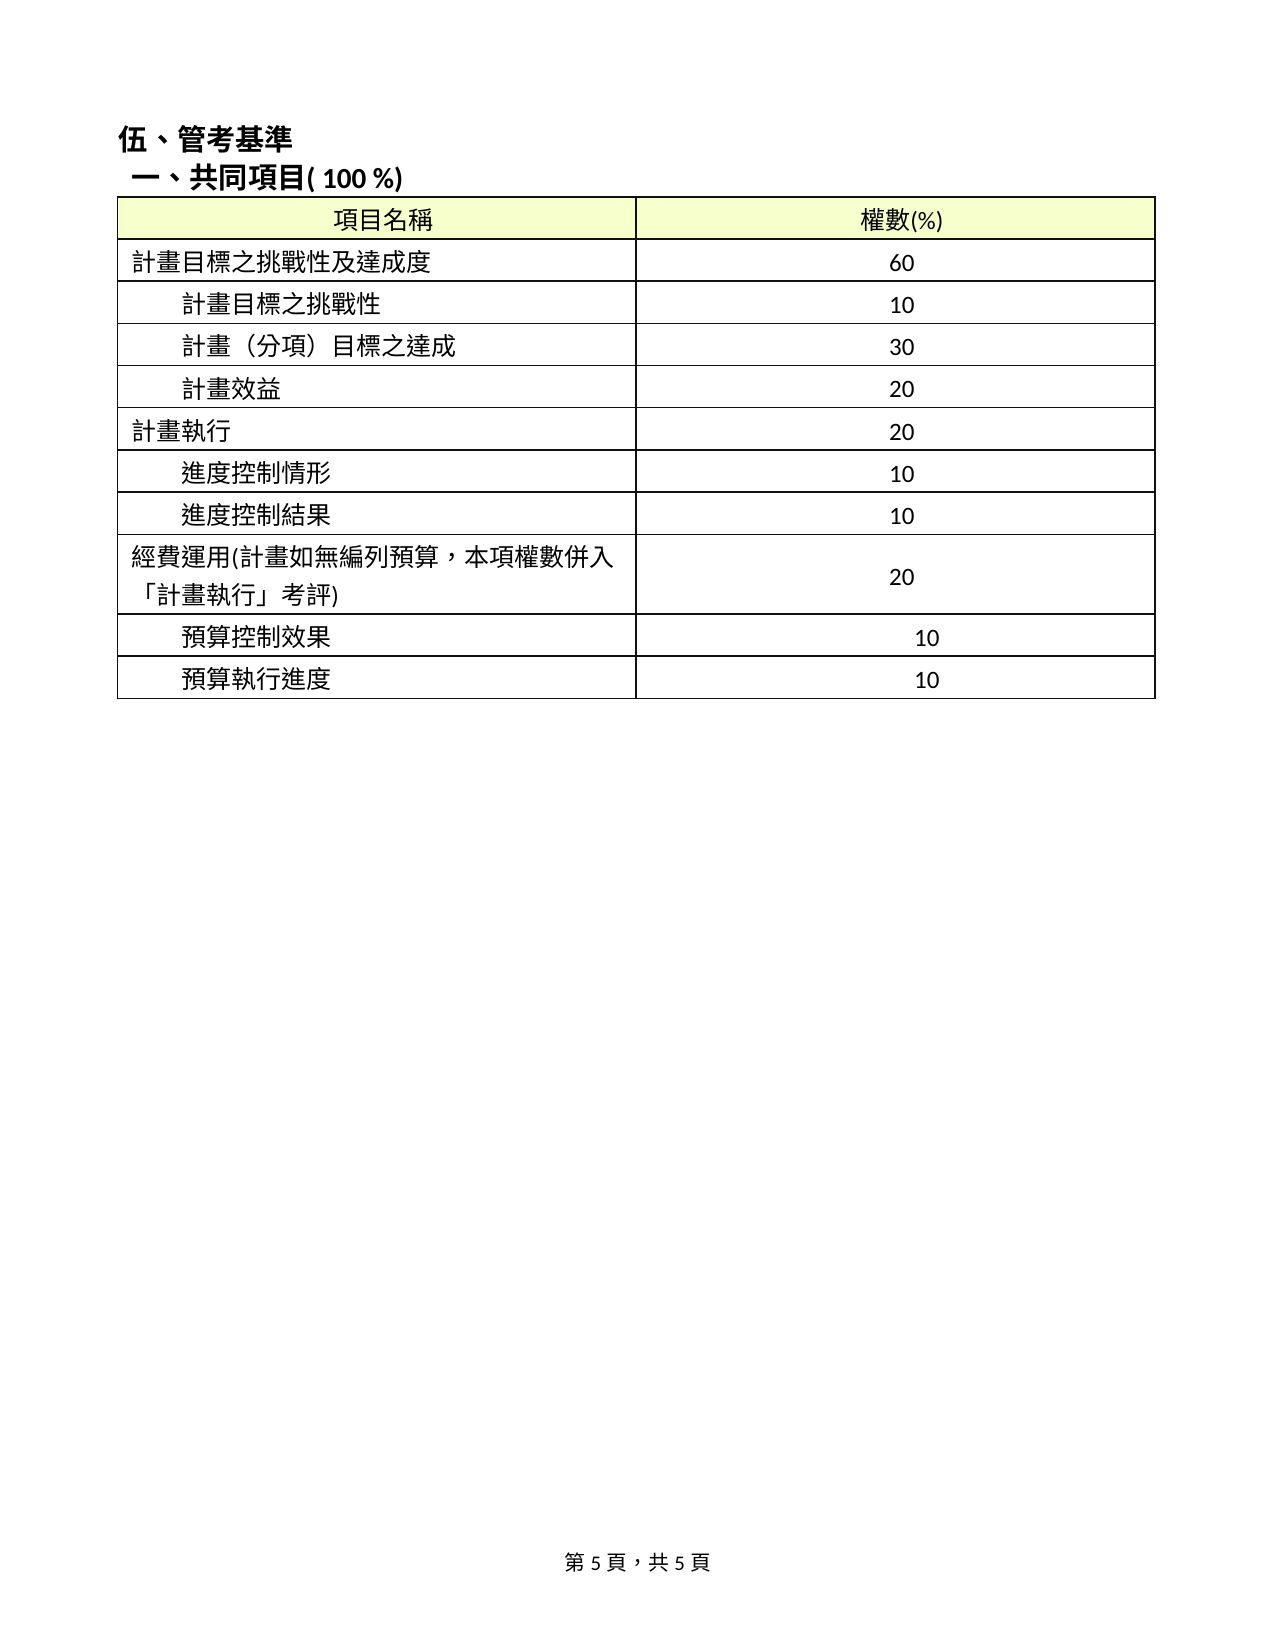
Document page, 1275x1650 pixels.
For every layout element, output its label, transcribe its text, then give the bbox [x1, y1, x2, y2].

text 伍、管考基準 [119, 119, 1156, 158]
table_cell 10 [637, 282, 1154, 322]
table_cell 預算控制效果 [118, 615, 635, 655]
table_header 權數(%) [637, 198, 1154, 238]
table_cell 計畫（分項）目標之達成 [118, 324, 635, 365]
table_cell 預算執行進度 [118, 657, 635, 697]
table_cell 進度控制結果 [118, 493, 635, 533]
table_cell 計畫目標之挑戰性 [118, 282, 635, 322]
table_cell 10 [637, 451, 1154, 491]
table_cell 10 [637, 493, 1154, 533]
table_cell 進度控制情形 [118, 451, 635, 491]
table_cell 20 [637, 408, 1154, 449]
table_cell 經費運用(計畫如無編列預算，本項權數併入「計畫執行」考評) [118, 535, 635, 613]
table_cell 10 [637, 657, 1154, 697]
table_cell 計畫效益 [118, 366, 635, 407]
table_cell 20 [637, 535, 1154, 613]
table_cell 60 [637, 240, 1154, 280]
table_cell 30 [637, 324, 1154, 365]
table_header 項目名稱 [118, 198, 635, 238]
table_cell 計畫執行 [118, 408, 635, 449]
text 一、共同項目( 100 %) [131, 158, 1156, 196]
table_cell 計畫目標之挑戰性及達成度 [118, 240, 635, 280]
table_cell 10 [637, 615, 1154, 655]
table_cell 20 [637, 366, 1154, 407]
